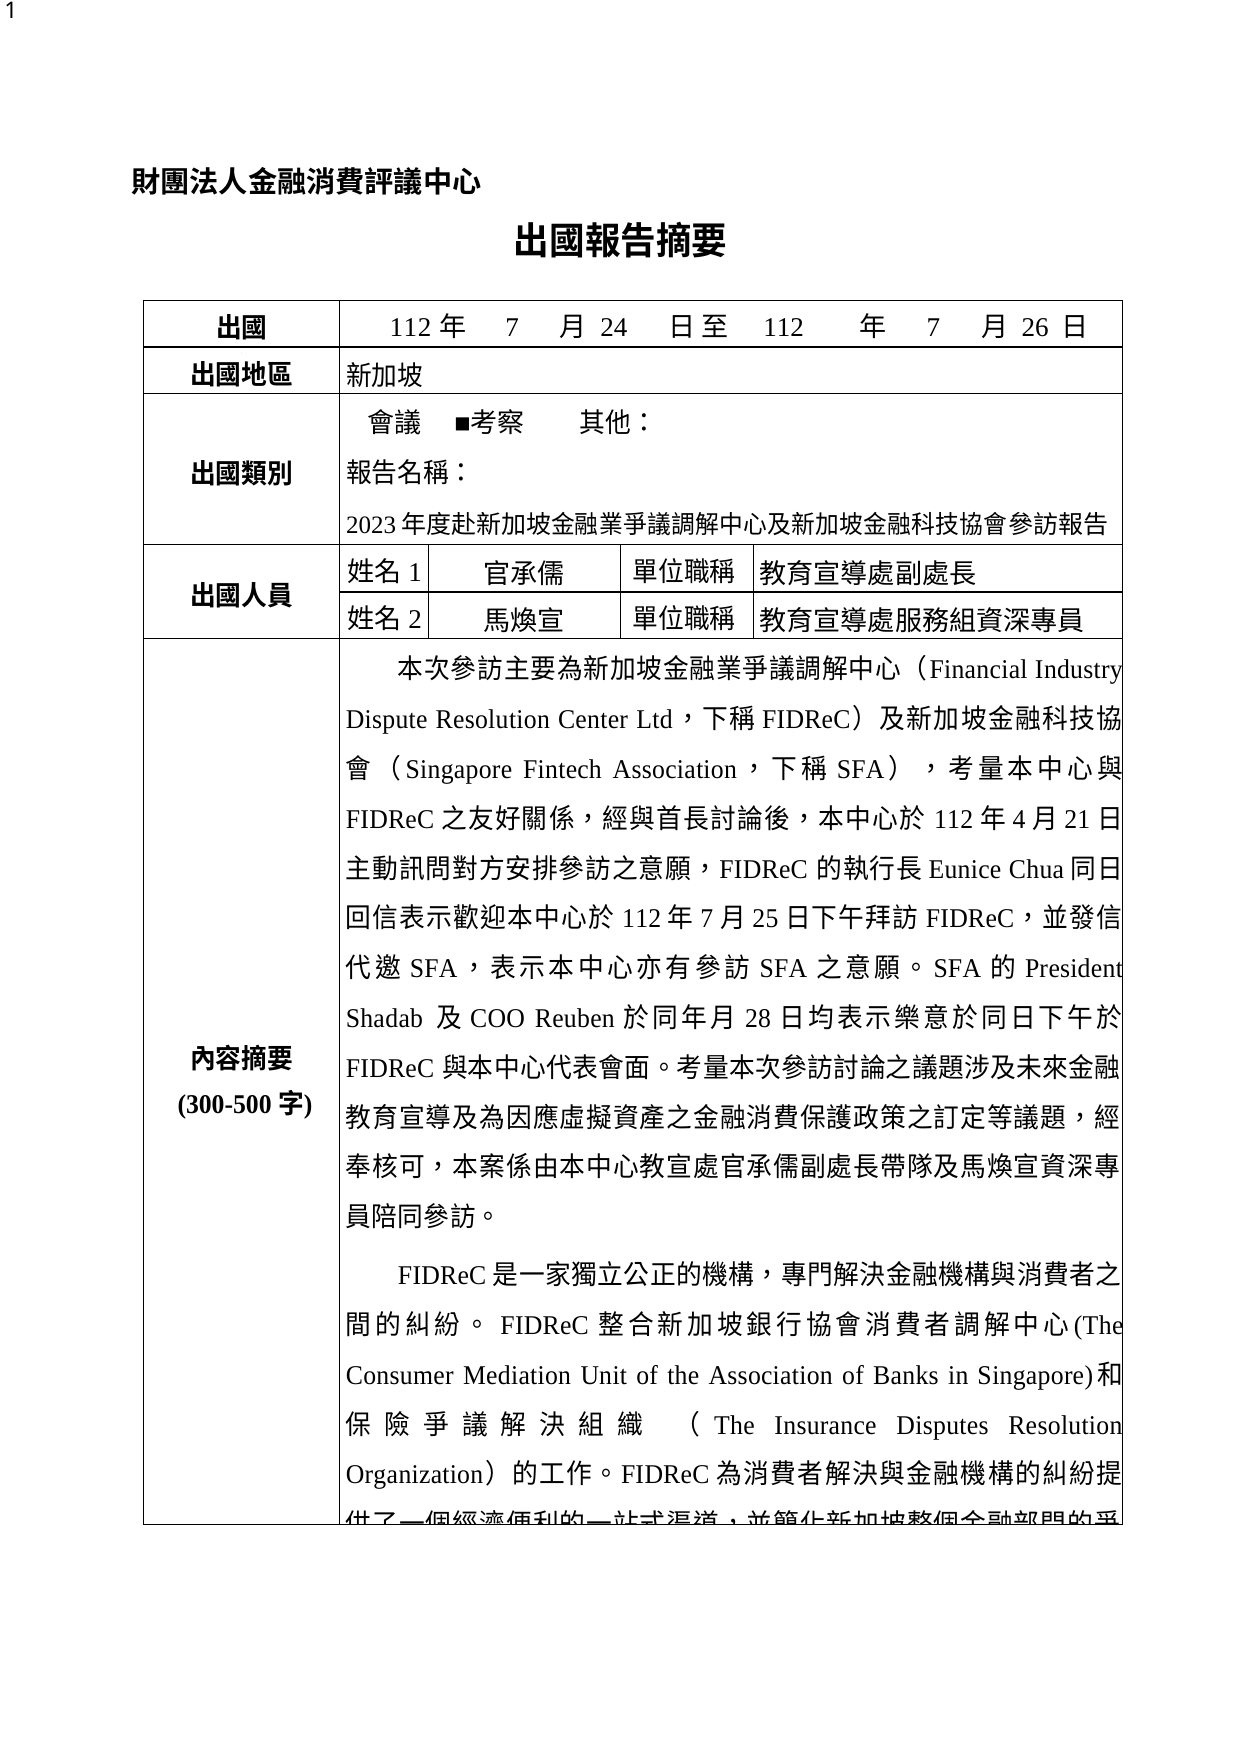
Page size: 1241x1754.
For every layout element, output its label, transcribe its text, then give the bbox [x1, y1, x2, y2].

table_cell 出國類別 [144, 394, 339, 544]
table_cell 官承儒 [429, 545, 620, 591]
table_cell 出國地區 [144, 348, 339, 393]
table_cell 馬煥宣 [429, 593, 620, 638]
table_header 112 年 7 月 24 日 至 112 年 7 月 26 日 [340, 301, 1122, 346]
table_cell 出國人員 [144, 545, 339, 638]
table_cell 教育宣導處服務組資深專員 [754, 593, 1122, 638]
table_cell 會議 ■考察 其他： 報告名稱： 2023年度赴新加坡金融業爭議調解中心及新加坡金融科技協會參訪報告 [340, 394, 1122, 544]
table_cell 教育宣導處副處長 [754, 545, 1122, 591]
table_header 出國 期間 [144, 301, 339, 346]
table_cell 姓名 2 [340, 593, 428, 638]
text 出國報告摘要 [511, 215, 729, 266]
table_cell 內容摘要 (300-500 字) [144, 639, 339, 1523]
table_cell 姓名 1 [340, 545, 428, 591]
table_cell 本次參訪主要為新加坡金融業爭議調解中心（Financial Industry Dispute Resolution Center Ltd，下稱FIDReC）及新加坡金融科技協會（Singapore Fintech Association，下稱SFA），考量本中心與FIDReC之友好關係，經與首長討論後，本中心於112年4月21日主動訊問對方安排參訪之意願，FIDReC 的執行長Eunice Chua同日回信表示歡迎本中心於112年7月25日下午拜訪FIDReC，並發信代邀SFA，表示本中心亦有參訪SFA之意願。SFA的President Shadab 及COO Reuben於同年月28日均表示樂意於同日下午於FIDReC 與本中心代表會面。考量本次參訪討論之議題涉及未來金融教育宣導及為因應虛擬資產之金融消費保護政策之訂定等議題，經奉核可，本案係由本中心教宣處官承儒副處長帶隊及馬煥宣資深專員陪同參訪。 FIDReC是一家獨立公正的機構，專門解決金融機構與消費者之間的糾紛。 FIDReC整合新加坡銀行協會消費者調解中心(The Consumer Mediation Unit of the Association of Banks in Singapore)和保險爭議解決組織 （The Insurance Disputes Resolution Organization）的工作。FIDReC為消費者解決與金融機構的糾紛提供了一個經濟便利的一站式渠道，並簡化新加坡整個金融部門的爭議處理流程。FIDReC由金融部門發起，旨在使其服務更加專業化，透明化，以客戶為中心，服務為導向。 [340, 639, 1122, 1523]
table_cell 新加坡 [340, 348, 1122, 393]
table_cell 單位職稱 [621, 545, 753, 591]
table_cell 單位職稱 [621, 593, 753, 638]
text 財團法人金融消費評議中心 [131, 162, 1121, 200]
